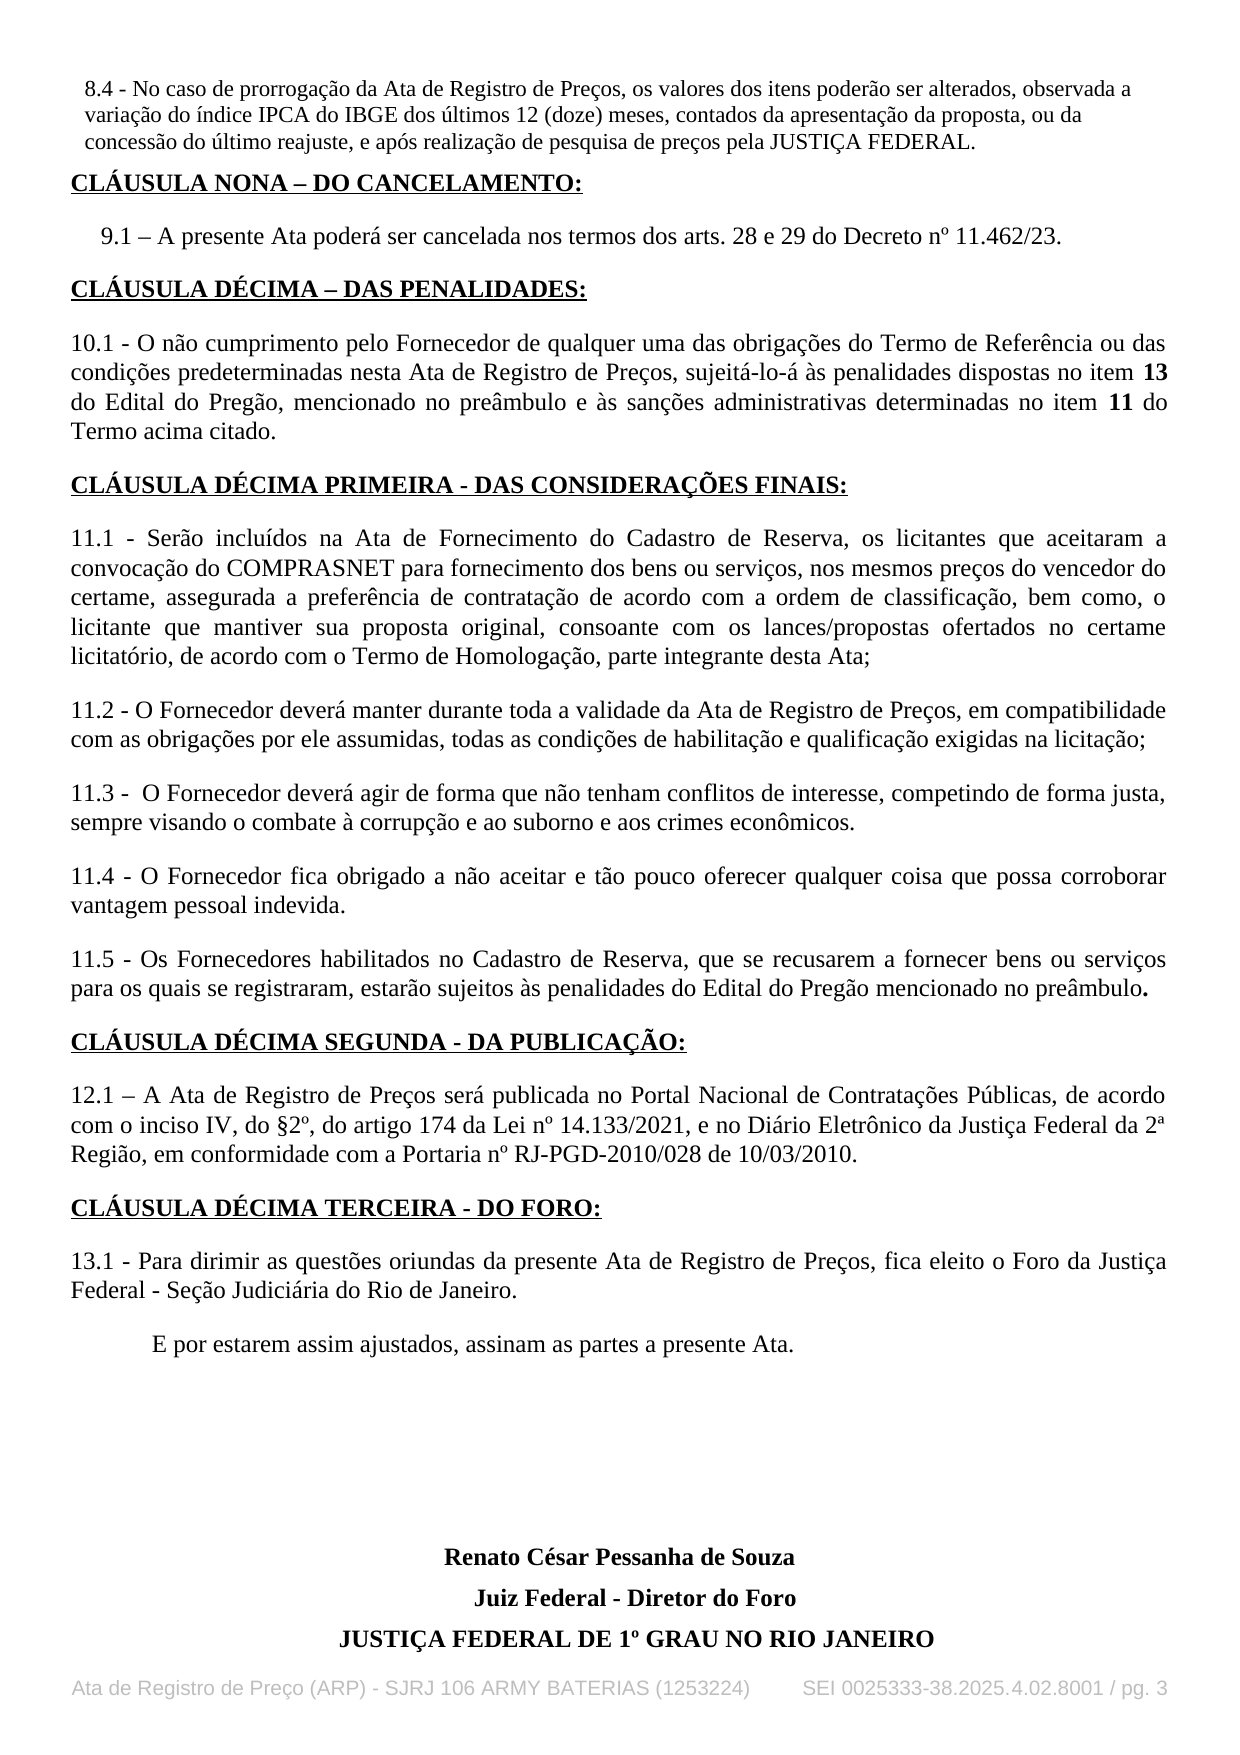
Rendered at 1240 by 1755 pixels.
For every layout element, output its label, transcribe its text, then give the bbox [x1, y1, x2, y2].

text 9.1 – A presente Ata poderá ser cancelada nos termos dos arts. 28 e 29 do Decreto nº 11.462/23. [101, 221, 1168, 250]
text 13.1 - Para dirimir as questões oriundas da presente Ata de Registro de Preços, fica eleito o Foro da Justiça Federal - Seção Judiciária do Rio de Janeiro. [70, 1246, 1168, 1304]
text E por estarem assim ajustados, assinam as partes a presente Ata. [70, 1329, 1168, 1358]
text CLÁUSULA NONA – DO CANCELAMENTO: [70, 168, 1168, 197]
text 11.2 - O Fornecedor deverá manter durante toda a validade da Ata de Registro de Preços, em compatibilidade com as obrigações por ele assumidas, todas as condições de habilitação e qualificação exigidas na licitação; [70, 695, 1168, 753]
text Juiz Federal - Diretor do Foro [72, 1583, 1167, 1612]
text CLÁUSULA DÉCIMA SEGUNDA - DA PUBLICAÇÃO: [70, 1027, 1168, 1056]
text CLÁUSULA DÉCIMA – DAS PENALIDADES: [70, 274, 1168, 303]
text 10.1 - O não cumprimento pelo Fornecedor de qualquer uma das obrigações do Termo de Referência ou das condições predeterminadas nesta Ata de Registro de Preços, sujeitá-lo-á às penalidades dispostas no item 13 do Edital do Pregão, mencionado no preâmbulo e às sanções administrativas determinadas no item 11 do Termo acima citado. [70, 328, 1168, 445]
text CLÁUSULA DÉCIMA PRIMEIRA - DAS CONSIDERAÇÕES FINAIS: [70, 470, 1168, 499]
text 11.3 - O Fornecedor deverá agir de forma que não tenham conflitos de interesse, competindo de forma justa, sempre visando o combate à corrupção e ao suborno e aos crimes econômicos. [70, 778, 1168, 836]
text 11.4 - O Fornecedor fica obrigado a não aceitar e tão pouco oferecer qualquer coisa que possa corroborar vantagem pessoal indevida. [70, 861, 1168, 919]
text JUSTIÇA FEDERAL DE 1º GRAU NO RIO JANEIRO [72, 1624, 1164, 1652]
text 11.1 - Serão incluídos na Ata de Fornecimento do Cadastro de Reserva, os licitantes que aceitaram a convocação do COMPRASNET para fornecimento dos bens ou serviços, nos mesmos preços do vencedor do certame, assegurada a preferência de contratação de acordo com a ordem de classificação, bem como, o licitante que mantiver sua proposta original, consoante com os lances/propostas ofertados no certame licitatório, de acordo com o Termo de Homologação, parte integrante desta Ata; [70, 523, 1168, 670]
text 11.5 - Os Fornecedores habilitados no Cadastro de Reserva, que se recusarem a fornecer bens ou serviços para os quais se registraram, estarão sujeitos às penalidades do Edital do Pregão mencionado no preâmbulo. [70, 944, 1168, 1002]
text Renato César Pessanha de Souza [72, 1542, 1167, 1571]
text CLÁUSULA DÉCIMA TERCEIRA - DO FORO: [70, 1193, 1168, 1222]
text 12.1 – A Ata de Registro de Preços será publicada no Portal Nacional de Contratações Públicas, de acordo com o inciso IV, do §2º, do artigo 174 da Lei nº 14.133/2021, e no Diário Eletrônico da Justiça Federal da 2ª Região, em conformidade com a Portaria nº RJ-PGD-2010/028 de 10/03/2010. [70, 1080, 1168, 1168]
text 8.4 - No caso de prorrogação da Ata de Registro de Preços, os valores dos itens poderão ser alterados, observada a variação do índice IPCA do IBGE dos últimos 12 (doze) meses, contados da apresentação da proposta, ou da concessão do último reajuste, e após realização de pesquisa de preços pela JUSTIÇA FEDERAL. [84, 75, 1168, 154]
